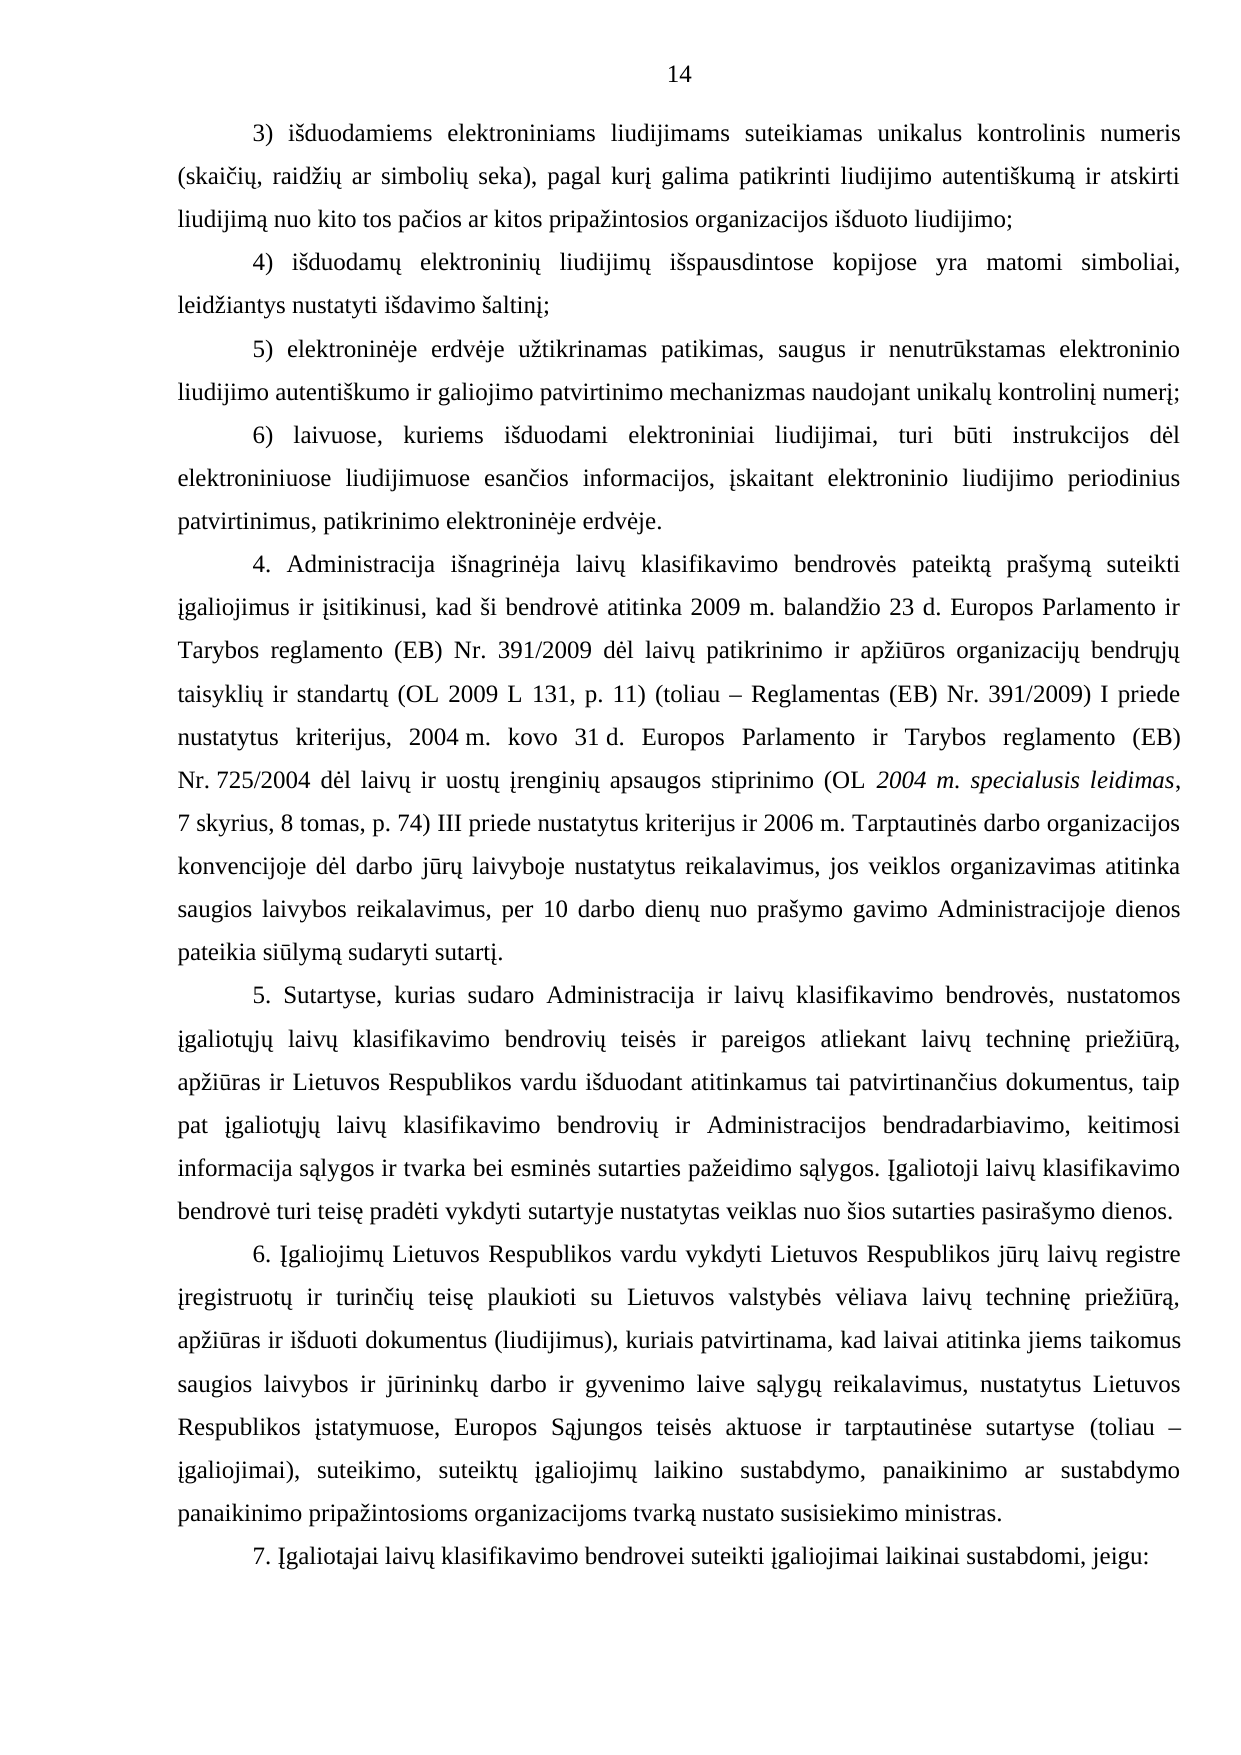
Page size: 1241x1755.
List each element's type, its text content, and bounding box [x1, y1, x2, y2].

text 3) išduodamiems elektroniniams liudijimams suteikiamas unikalus kontrolinis numeris (skaičių, raidžių ar simbolių seka), pagal kurį galima patikrinti liudijimo autentiškumą ir atskirti liudijimą nuo kito tos pačios ar kitos pripažintosios organizacijos išduoto liudijimo; [177, 118, 1181, 233]
text 7. Įgaliotajai laivų klasifikavimo bendrovei suteikti įgaliojimai laikinai sustabdomi, jeigu: [177, 1541, 1181, 1570]
text 4) išduodamų elektroninių liudijimų išspausdintose kopijose yra matomi simboliai, leidžiantys nustatyti išdavimo šaltinį; [177, 247, 1181, 319]
text 6) laivuose, kuriems išduodami elektroniniai liudijimai, turi būti instrukcijos dėl elektroniniuose liudijimuose esančios informacijos, įskaitant elektroninio liudijimo periodinius patvirtinimus, patikrinimo elektroninėje erdvėje. [177, 420, 1181, 535]
text 6. Įgaliojimų Lietuvos Respublikos vardu vykdyti Lietuvos Respublikos jūrų laivų registre įregistruotų ir turinčių teisę plaukioti su Lietuvos valstybės vėliava laivų techninę priežiūrą, apžiūras ir išduoti dokumentus (liudijimus), kuriais patvirtinama, kad laivai atitinka jiems taikomus saugios laivybos ir jūrininkų darbo ir gyvenimo laive sąlygų reikalavimus, nustatytus Lietuvos Respublikos įstatymuose, Europos Sąjungos teisės aktuose ir tarptautinėse sutartyse (toliau – įgaliojimai), suteikimo, suteiktų įgaliojimų laikino sustabdymo, panaikinimo ar sustabdymo panaikinimo pripažintosioms organizacijoms tvarką nustato susisiekimo ministras. [177, 1239, 1181, 1527]
text 5. Sutartyse, kurias sudaro Administracija ir laivų klasifikavimo bendrovės, nustatomos įgaliotųjų laivų klasifikavimo bendrovių teisės ir pareigos atliekant laivų techninę priežiūrą, apžiūras ir Lietuvos Respublikos vardu išduodant atitinkamus tai patvirtinančius dokumentus, taip pat įgaliotųjų laivų klasifikavimo bendrovių ir Administracijos bendradarbiavimo, keitimosi informacija sąlygos ir tvarka bei esminės sutarties pažeidimo sąlygos. Įgaliotoji laivų klasifikavimo bendrovė turi teisę pradėti vykdyti sutartyje nustatytas veiklas nuo šios sutarties pasirašymo dienos. [177, 981, 1181, 1225]
text 4. Administracija išnagrinėja laivų klasifikavimo bendrovės pateiktą prašymą suteikti įgaliojimus ir įsitikinusi, kad ši bendrovė atitinka 2009 m. balandžio 23 d. Europos Parlamento ir Tarybos reglamento (EB) Nr. 391/2009 dėl laivų patikrinimo ir apžiūros organizacijų bendrųjų taisyklių ir standartų (OL 2009 L 131, p. 11) (toliau – Reglamentas (EB) Nr. 391/2009) I priede nustatytus kriterijus, 2004 m. kovo 31 d. Europos Parlamento ir Tarybos reglamento (EB) Nr. 725/2004 dėl laivų ir uostų įrenginių apsaugos stiprinimo (OL 2004 m. specialusis leidimas, 7 skyrius, 8 tomas, p. 74) III priede nustatytus kriterijus ir 2006 m. Tarptautinės darbo organizacijos konvencijoje dėl darbo jūrų laivyboje nustatytus reikalavimus, jos veiklos organizavimas atitinka saugios laivybos reikalavimus, per 10 darbo dienų nuo prašymo gavimo Administracijoje dienos pateikia siūlymą sudaryti sutartį. [177, 549, 1181, 966]
text 5) elektroninėje erdvėje užtikrinamas patikimas, saugus ir nenutrūkstamas elektroninio liudijimo autentiškumo ir galiojimo patvirtinimo mechanizmas naudojant unikalų kontrolinį numerį; [177, 334, 1181, 406]
